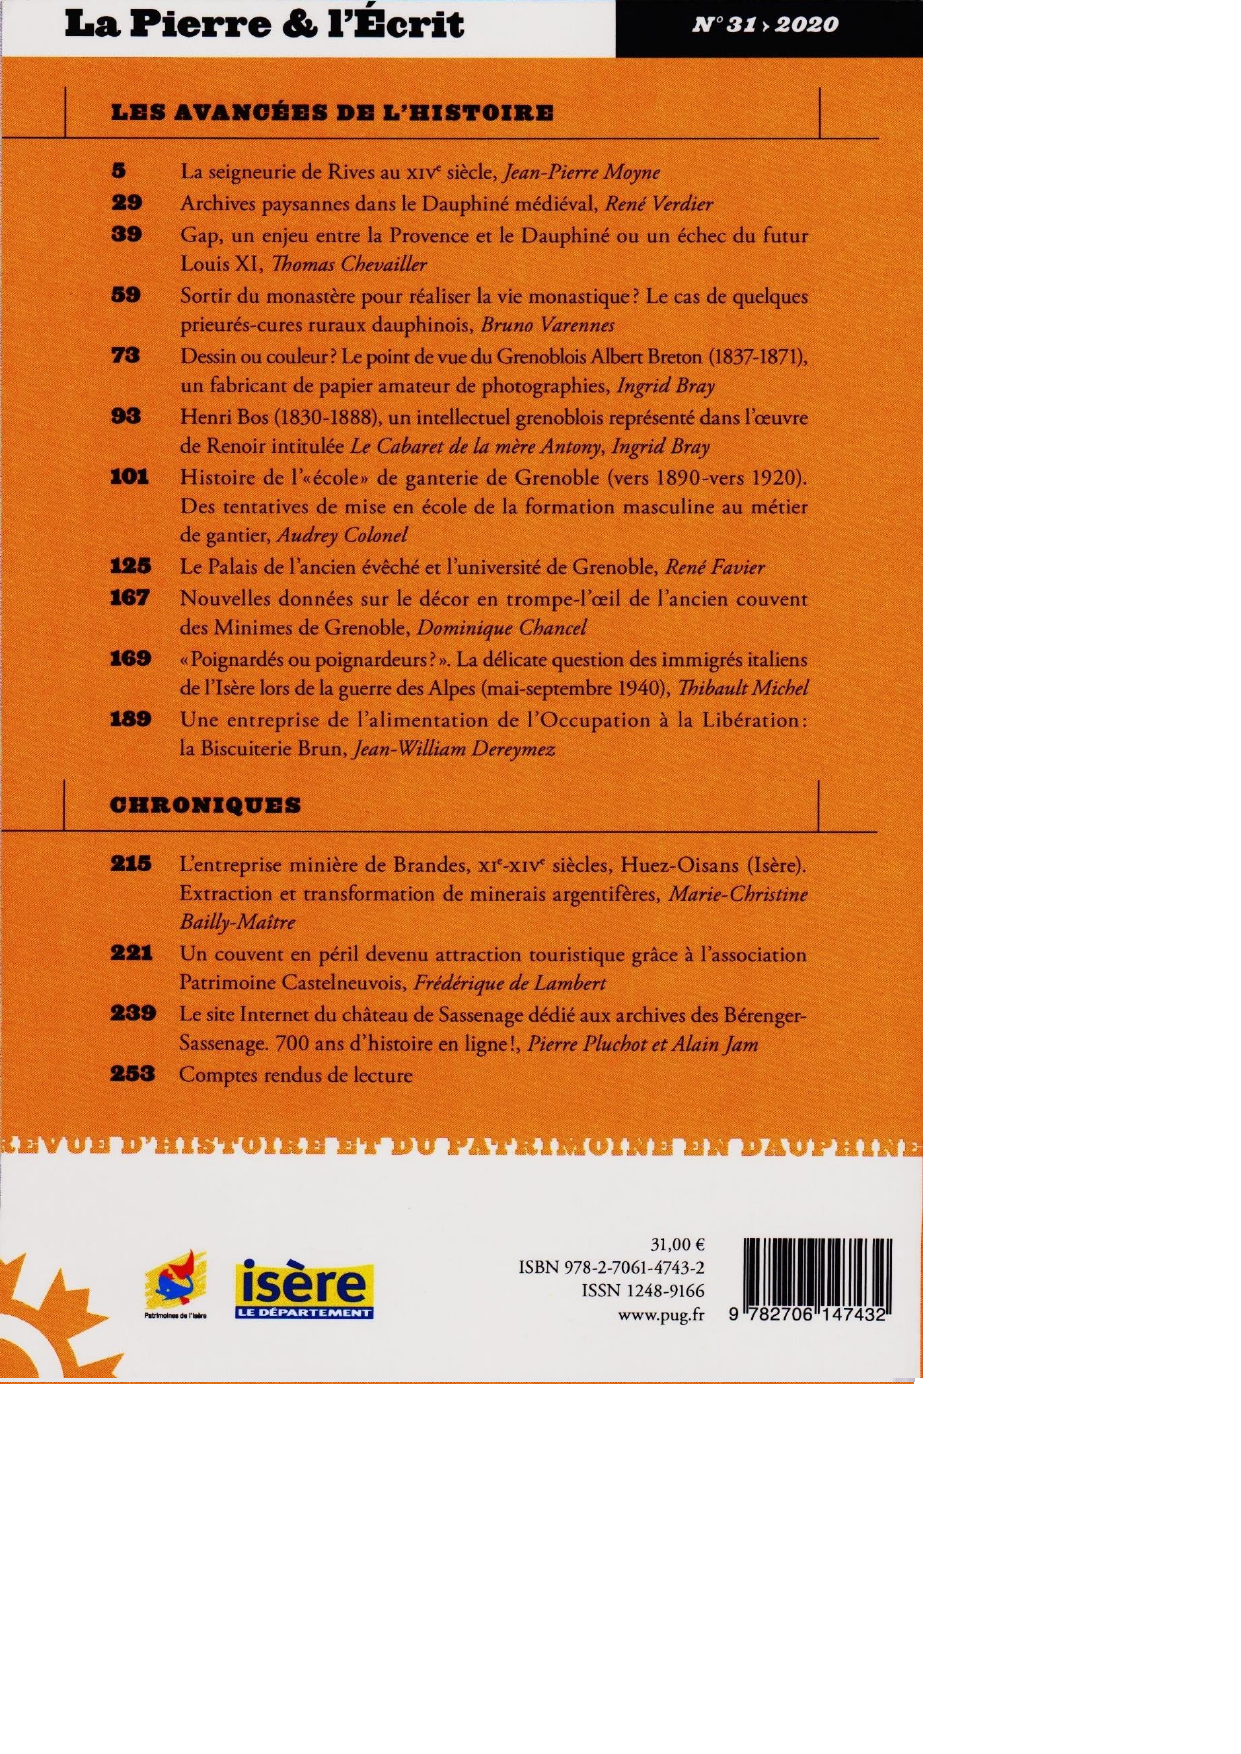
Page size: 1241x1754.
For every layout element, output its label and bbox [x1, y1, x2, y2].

picture [0, 0, 923, 1384]
